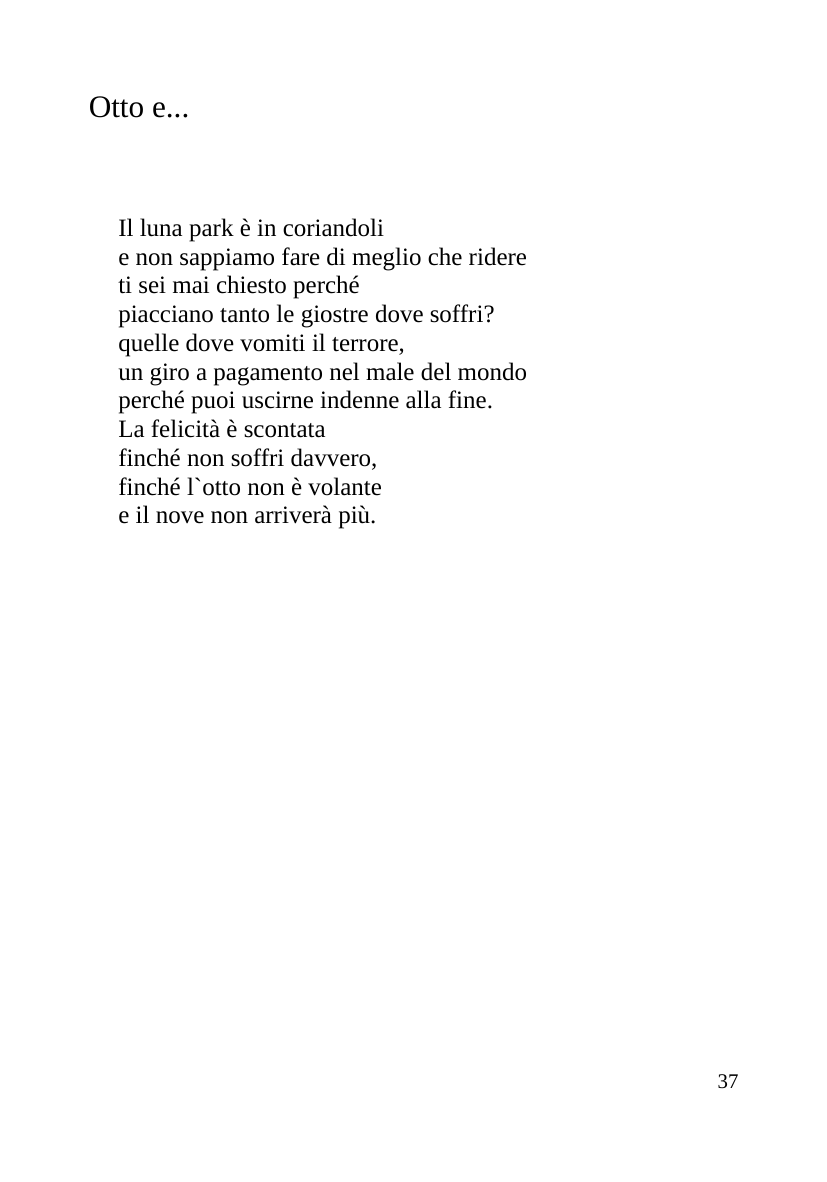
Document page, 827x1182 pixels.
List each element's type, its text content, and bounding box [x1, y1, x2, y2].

text La felicità è scontata [88, 414, 738, 443]
subtitle Otto e... [88, 88, 738, 124]
text e non sappiamo fare di meglio che ridere [88, 242, 738, 271]
text finché l`otto non è volante [88, 472, 738, 501]
text Il luna park è in coriandoli [88, 213, 738, 242]
text quelle dove vomiti il terrore, [88, 328, 738, 357]
text perché puoi uscirne indenne alla fine. [88, 386, 738, 414]
text un giro a pagamento nel male del mondo [88, 357, 738, 386]
text finché non soffri davvero, [88, 443, 738, 472]
text piacciano tanto le giostre dove soffri? [88, 299, 738, 328]
text ti sei mai chiesto perché [88, 271, 738, 299]
text e il nove non arriverà più. [88, 501, 738, 529]
